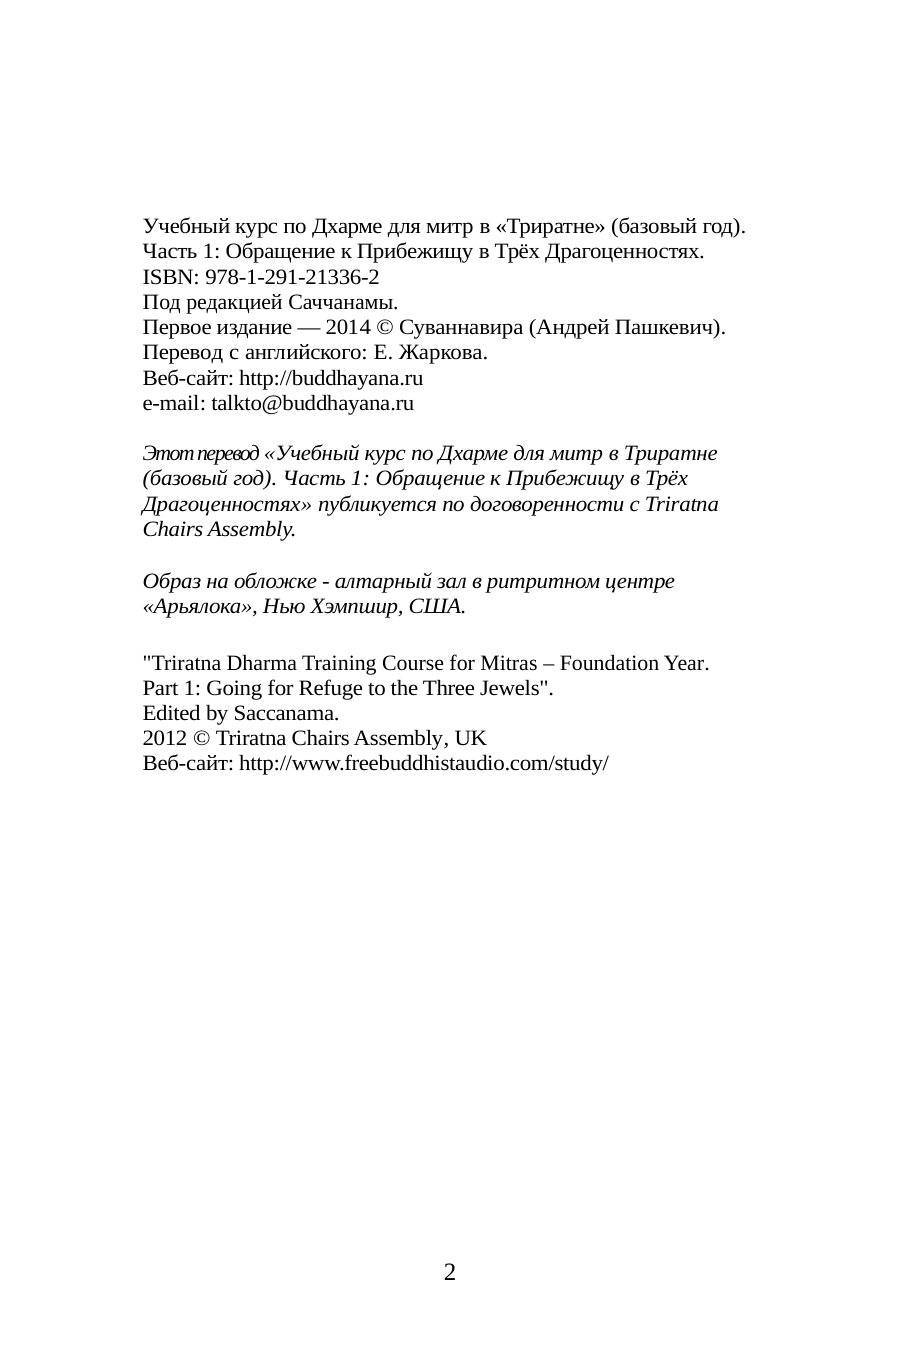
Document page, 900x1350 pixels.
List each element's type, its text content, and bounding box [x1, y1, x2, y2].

text "Triratna Dharma Training Course for Mitras – Foundation Year. Part 1: Going for Refuge to the Three Jewels". Edited by Saccanama. 2012 © Triratna Chairs Assembly, UK Веб-сайт: http://www.freebuddhistaudio.com/study/ [142, 649, 757, 776]
text Образ на обложке - алтарный зал в ритритном центре «Арьялока», Нью Хэмпшир, США. [142, 568, 757, 618]
text Учебный курс по Дхарме для митр в «Триратне» (базовый год). Часть 1: Обращение к Прибежищу в Трёх Драгоценностях. ISBN: 978-1-291-21336-2 Под редакцией Саччанамы. Первое издание — 2014 © Суваннавира (Андрей Пашкевич). Перевод с английского: Е. Жаркова. Веб-сайт: http://buddhayana.ru e-mail: talkto@buddhayana.ru [142, 213, 757, 415]
text Этот перевод «Учебный курс по Дхарме для митр в Триратне (базовый год). Часть 1: Обращение к Прибежищу в Трёх Драгоценностях» публикуется по договоренности с Triratna Chairs Assembly. [142, 440, 757, 541]
